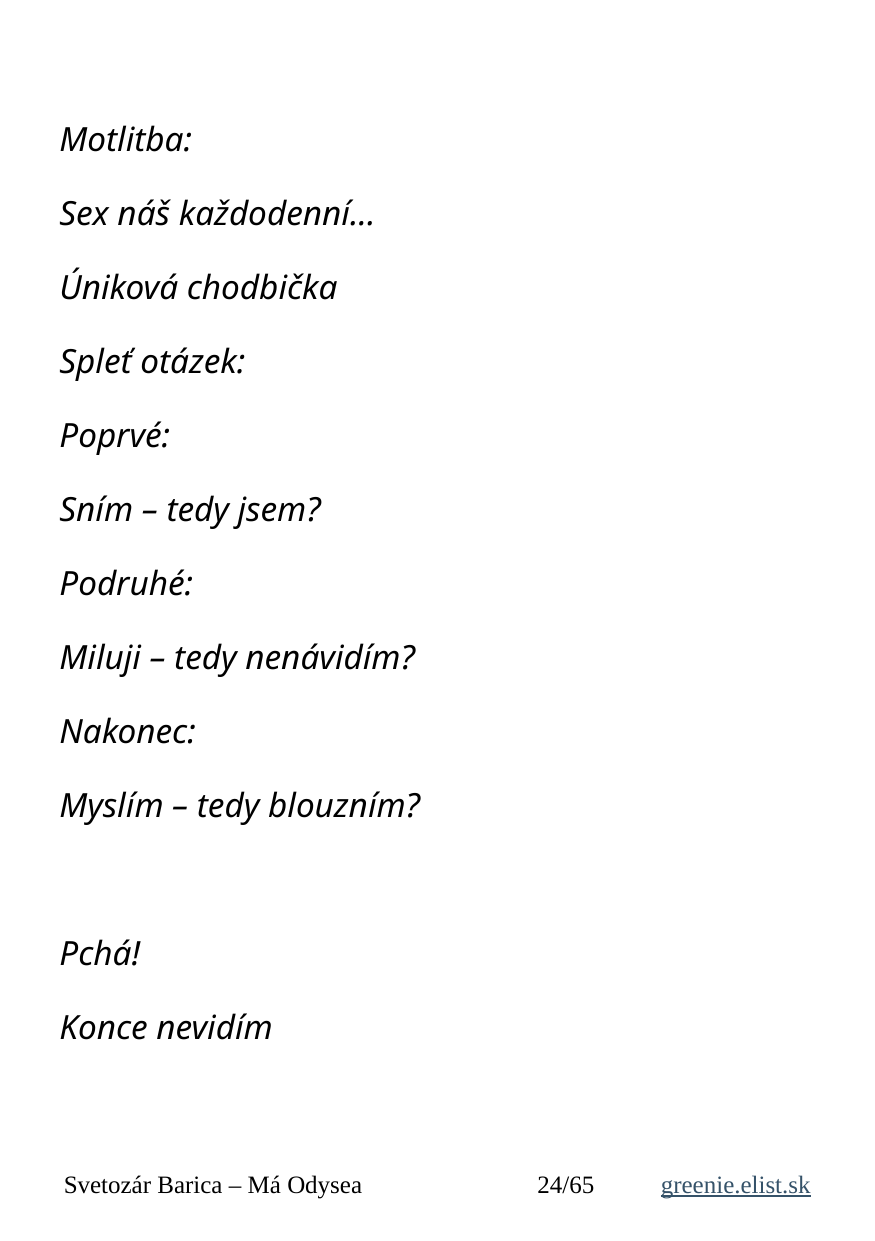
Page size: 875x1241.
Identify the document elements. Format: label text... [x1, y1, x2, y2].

text Konce nevidím [59, 1004, 833, 1049]
text Podruhé: [59, 560, 833, 605]
text Úniková chodbička [59, 263, 833, 309]
text Motlitba: [59, 115, 833, 161]
text Spleť otázek: [59, 338, 833, 383]
text Sním – tedy jsem? [59, 486, 833, 531]
text Nakonec: [59, 708, 833, 753]
text Myslím – tedy blouzním? [59, 782, 833, 827]
text Miluji – tedy nenávidím? [59, 634, 833, 679]
text Pchá! [59, 930, 833, 976]
text Poprvé: [59, 412, 833, 457]
text Sex náš každodenní... [59, 189, 833, 235]
